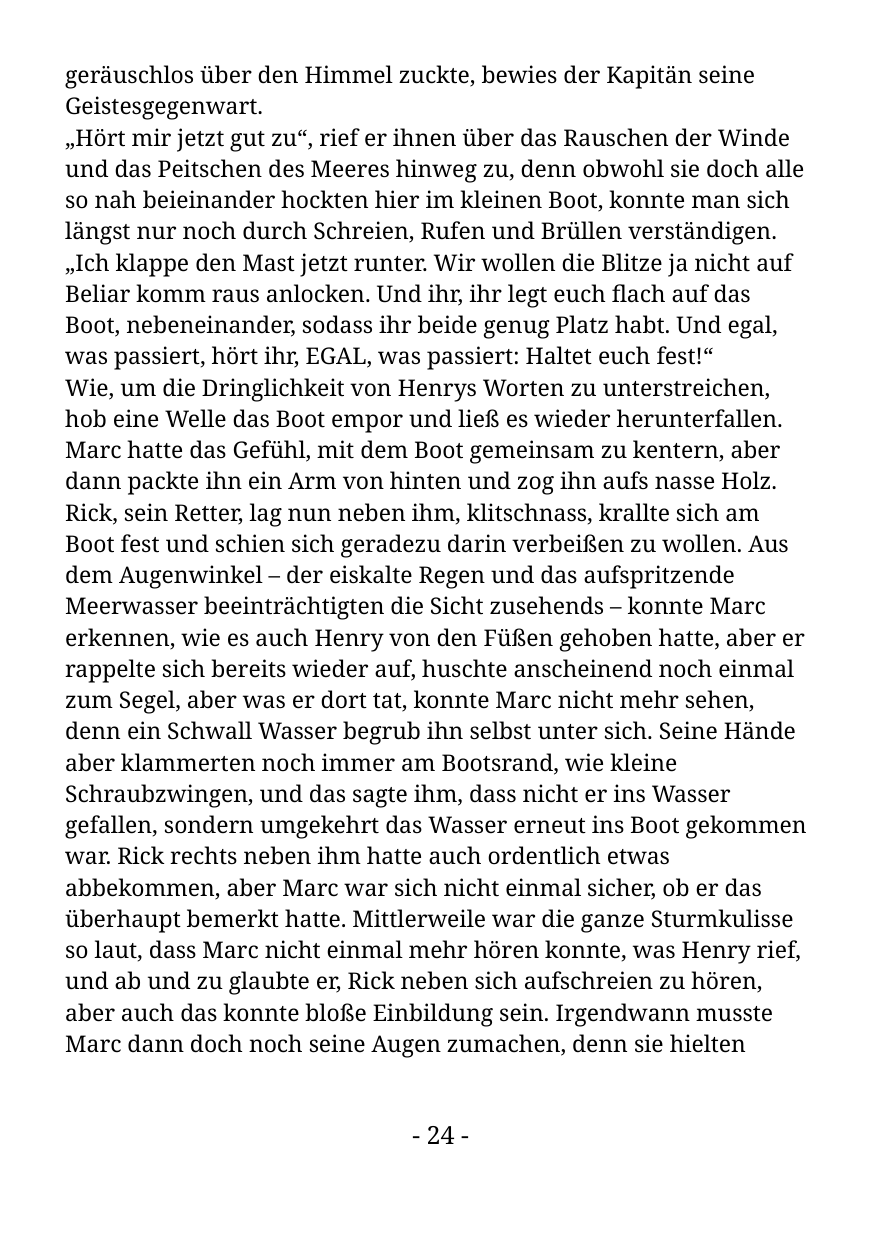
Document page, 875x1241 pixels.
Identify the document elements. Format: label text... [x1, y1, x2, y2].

text Wie, um die Dringlichkeit von Henrys Worten zu unterstreichen, hob eine Welle das Boot empor und ließ es wieder herunterfallen. Marc hatte das Gefühl, mit dem Boot gemeinsam zu kentern, aber dann packte ihn ein Arm von hinten und zog ihn aufs nasse Holz. Rick, sein Retter, lag nun neben ihm, klitschnass, krallte sich am Boot fest und schien sich geradezu darin verbeißen zu wollen. Aus dem Augenwinkel – der eiskalte Regen und das aufspritzende Meerwasser beeinträchtigten die Sicht zusehends – konnte Marc erkennen, wie es auch Henry von den Füßen gehoben hatte, aber er rappelte sich bereits wieder auf, huschte anscheinend noch einmal zum Segel, aber was er dort tat, konnte Marc nicht mehr sehen, denn ein Schwall Wasser begrub ihn selbst unter sich. Seine Hände aber klammerten noch immer am Bootsrand, wie kleine Schraubzwingen, und das sagte ihm, dass nicht er ins Wasser gefallen, sondern umgekehrt das Wasser erneut ins Boot gekommen war. Rick rechts neben ihm hatte auch ordentlich etwas abbekommen, aber Marc war sich nicht einmal sicher, ob er das überhaupt bemerkt hatte. Mittlerweile war die ganze Sturmkulisse so laut, dass Marc nicht einmal mehr hören konnte, was Henry rief, und ab und zu glaubte er, Rick neben sich aufschreien zu hören, aber auch das konnte bloße Einbildung sein. Irgendwann musste Marc dann doch noch seine Augen zumachen, denn sie hielten [65, 372, 809, 1059]
text „Hört mir jetzt gut zu“, rief er ihnen über das Rauschen der Winde und das Peitschen des Meeres hinweg zu, denn obwohl sie doch alle so nah beieinander hockten hier im kleinen Boot, konnte man sich längst nur noch durch Schreien, Rufen und Brüllen verständigen. „Ich klappe den Mast jetzt runter. Wir wollen die Blitze ja nicht auf Beliar komm raus anlocken. Und ihr, ihr legt euch flach auf das Boot, nebeneinander, sodass ihr beide genug Platz habt. Und egal, was passiert, hört ihr, EGAL, was passiert: Haltet euch fest!“ [65, 122, 809, 372]
text geräuschlos über den Himmel zuckte, bewies der Kapitän seine Geistesgegenwart. [65, 59, 809, 122]
